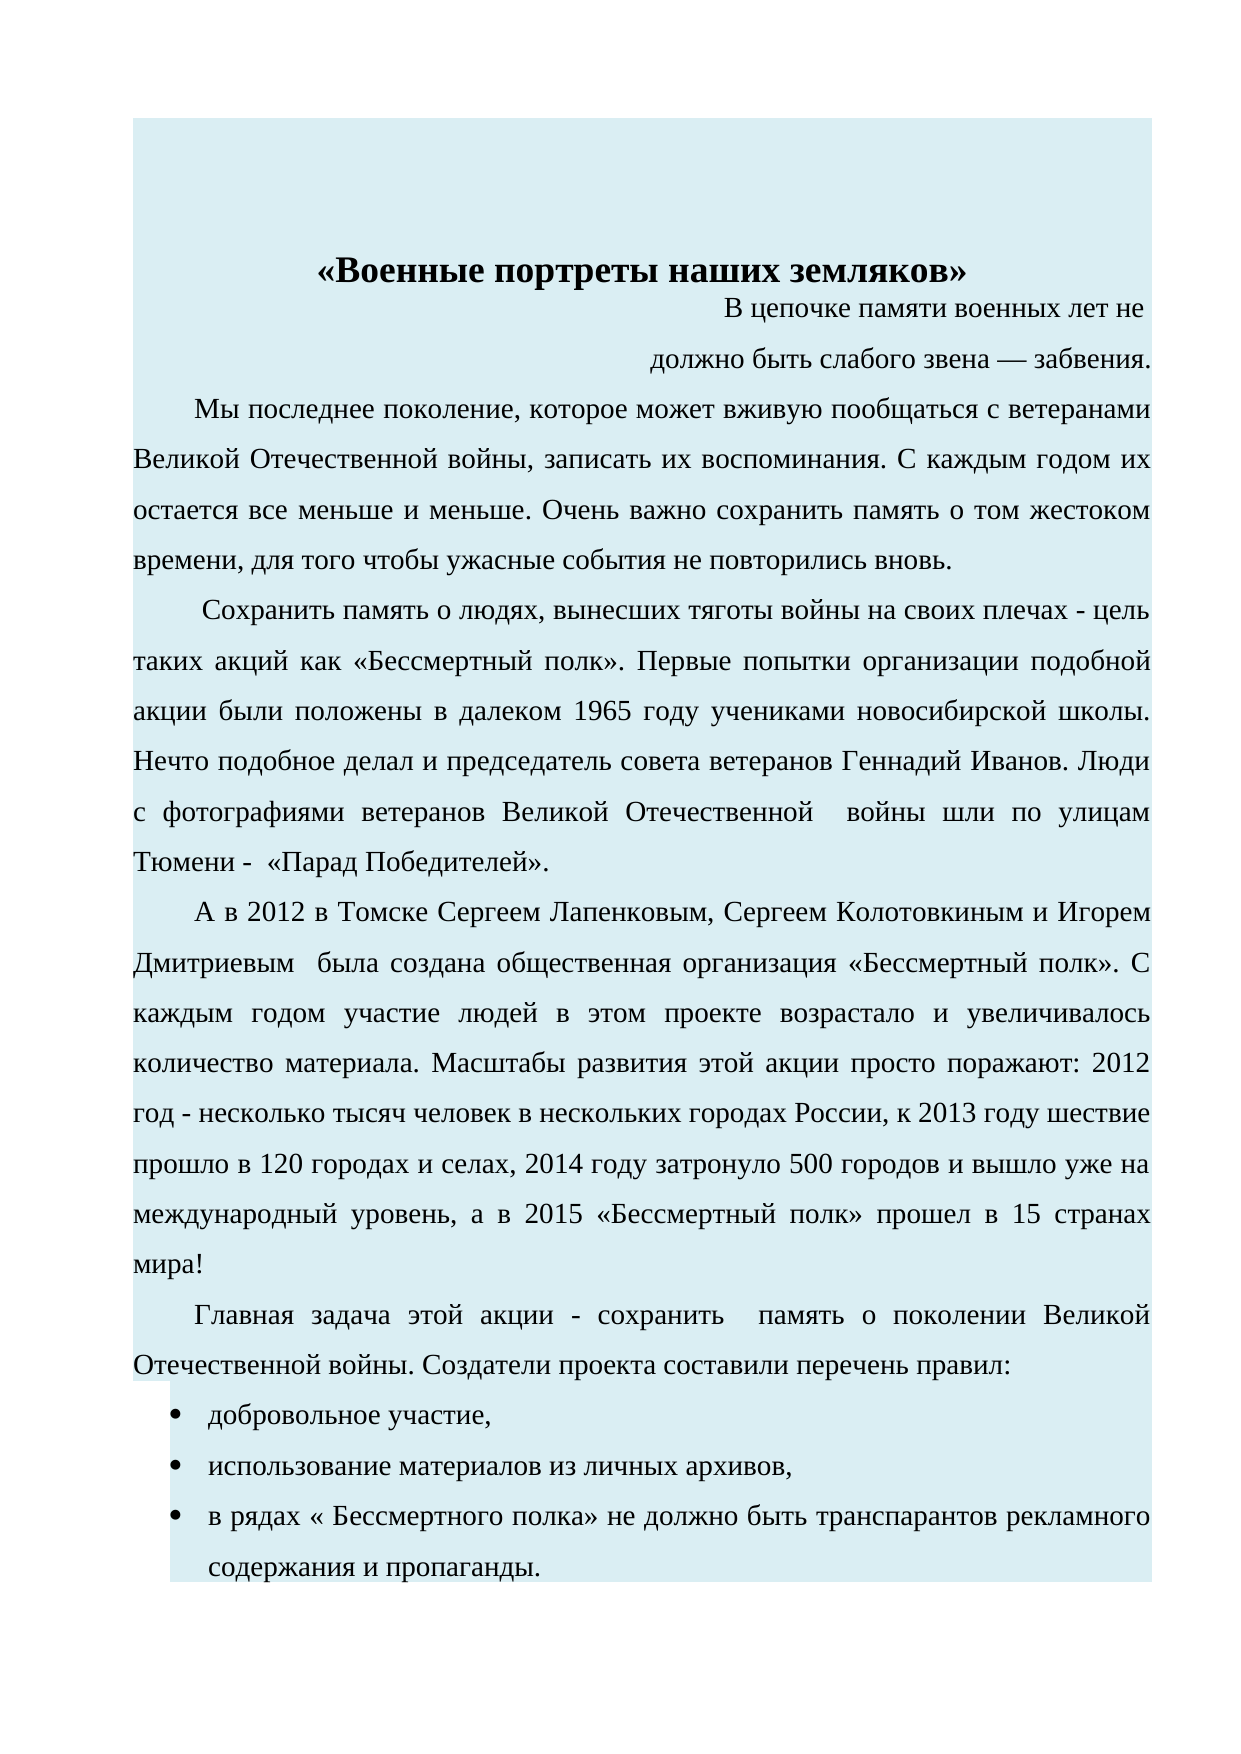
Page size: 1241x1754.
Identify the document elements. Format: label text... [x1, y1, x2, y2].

list добровольное участие, [170, 1397, 1152, 1431]
text Сохранить память о людях, вынесших тяготы войны на своих плечах - цель таких акций как «Бессмертный полк». Первые попытки организации подобной акции были положены в далеком 1965 году учениками новосибирской школы. Нечто подобное делал и председатель совета ветеранов Геннадий Иванов. Люди с фотографиями ветеранов Великой Отечественной войны шли по улицам Тюмени - «Парад Победителей». [133, 592, 1152, 878]
text А в 2012 в Томске Сергеем Лапенковым, Сергеем Колотовкиным и Игорем Дмитриевым была создана общественная организация «Бессмертный полк». С каждым годом участие людей в этом проекте возрастало и увеличивалось количество материала. Масштабы развития этой акции просто поражают: 2012 год - несколько тысяч человек в нескольких городах России, к 2013 году шествие прошло в 120 городах и селах, 2014 году затронуло 500 городов и вышло уже на международный уровень, а в 2015 «Бессмертный полк» прошел в 15 странах мира! [133, 894, 1152, 1280]
text должно быть слабого звена — забвения. [133, 341, 1152, 374]
text Главная задача этой акции - сохранить память о поколении Великой Отечественной войны. Создатели проекта составили перечень правил: [133, 1297, 1152, 1381]
list в рядах « Бессмертного полка» не должно быть транспарантов рекламного содержания и пропаганды. [170, 1498, 1152, 1582]
text «Военные портреты наших земляков» [133, 247, 1152, 291]
list использование материалов из личных архивов, [170, 1448, 1152, 1482]
text В цепочке памяти военных лет не [133, 291, 1152, 324]
text Мы последнее поколение, которое может вживую пообщаться с ветеранами Великой Отечественной войны, записать их воспоминания. С каждым годом их остается все меньше и меньше. Очень важно сохранить память о том жестоком времени, для того чтобы ужасные события не повторились вновь. [133, 391, 1152, 576]
